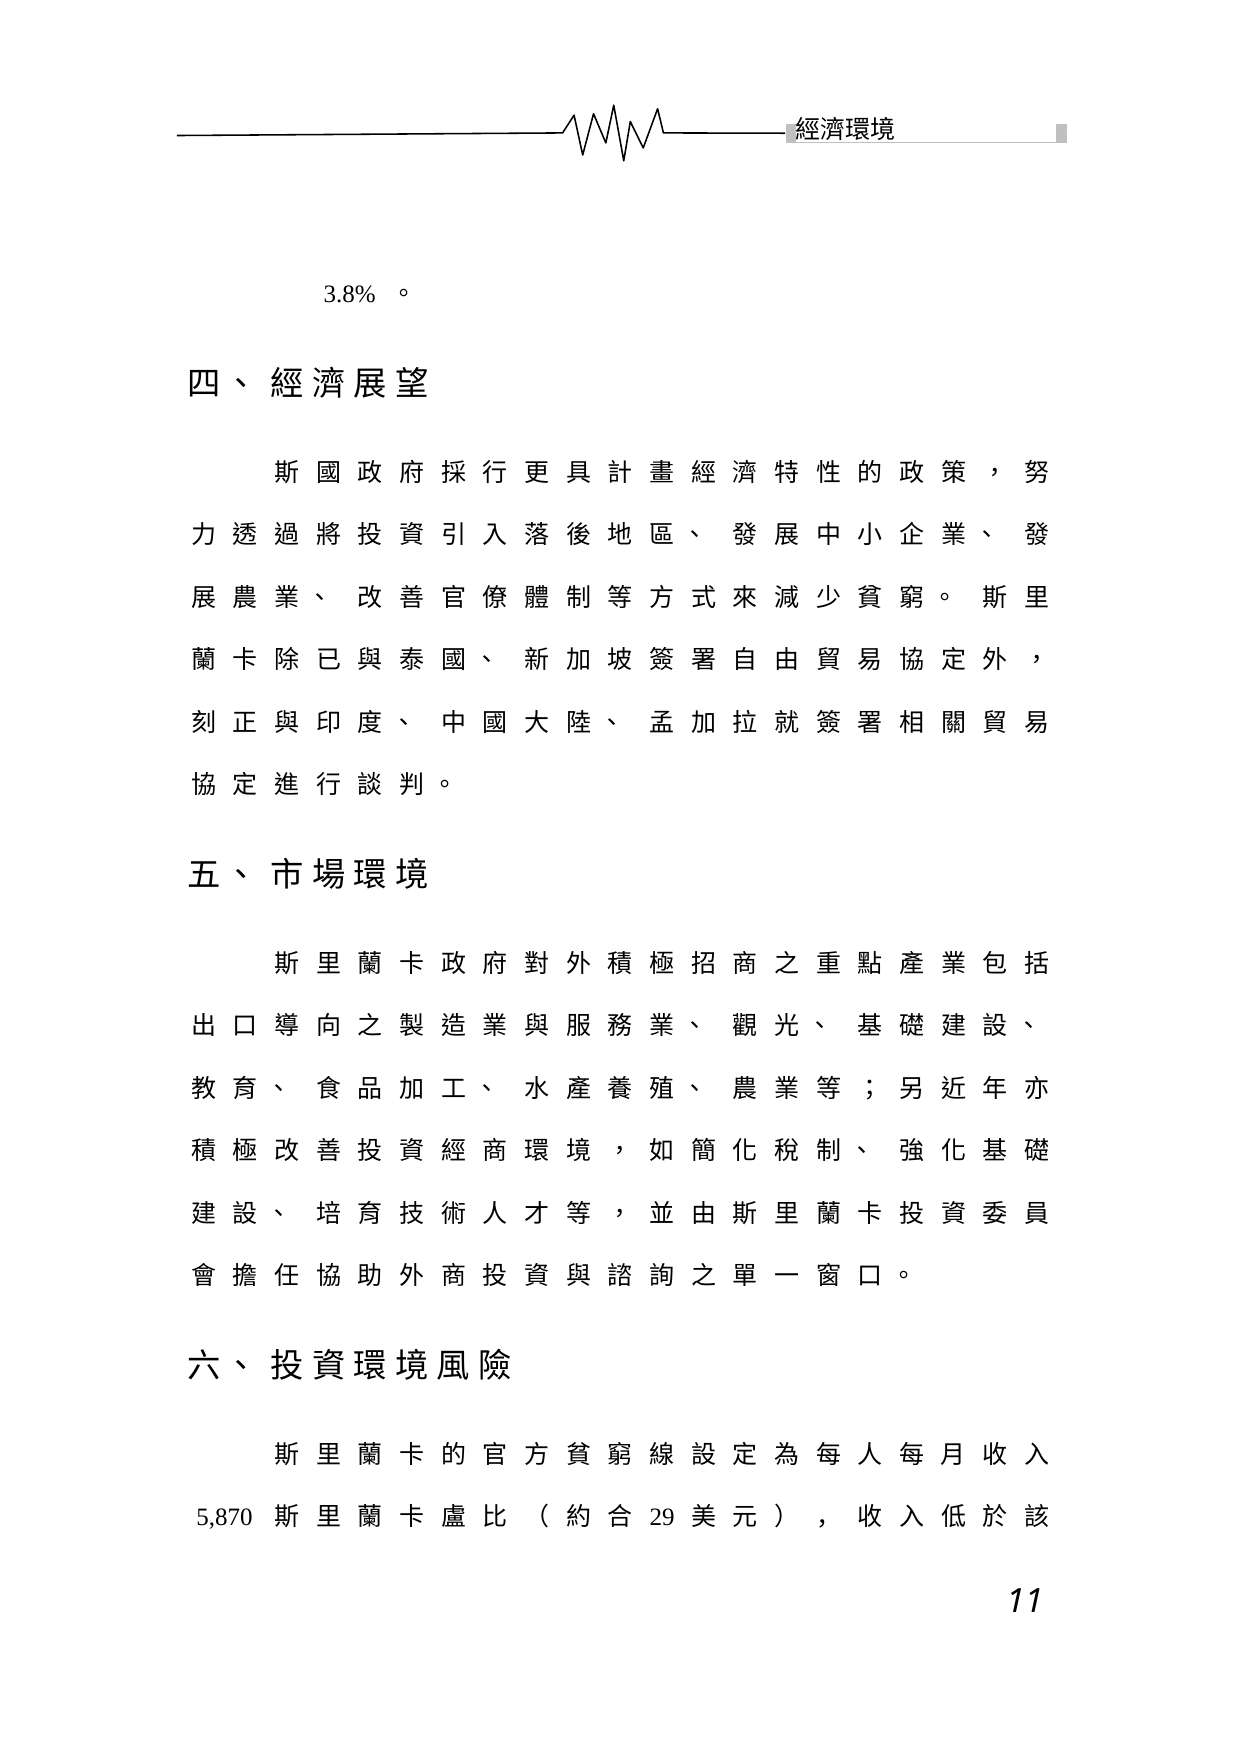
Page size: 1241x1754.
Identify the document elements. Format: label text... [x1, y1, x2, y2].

text 斯里蘭卡政府對外積極招商之重點產業包括出口導向之製造業與服務業、觀光、基礎建設、教育、食品加工、水產養殖、農業等；另近年亦積極改善投資經商環境，如簡化稅制、強化基礎建設、培育技術人才等，並由斯里蘭卡投資委員會擔任協助外商投資與諮詢之單一窗口。 [183, 920, 1058, 1295]
text 斯國政府採行更具計畫經濟特性的政策，努力透過將投資引入落後地區、發展中小企業、發展農業、改善官僚體制等方式來減少貧窮。斯里蘭卡除已與泰國、新加坡簽署自由貿易協定外，刻正與印度、中國大陸、孟加拉就簽署相關貿易協定進行談判。 [183, 429, 1058, 804]
text 斯里蘭卡的官方貧窮線設定為每人每月收入5,870斯里蘭卡盧比（約合29美元），收入低於該 [183, 1411, 1058, 1536]
text 五、市場環境 [183, 831, 1058, 893]
text 六、投資環境風險 [183, 1322, 1058, 1384]
text 四、經濟展望 [183, 339, 1058, 402]
text 3.8%。 [207, 250, 1058, 313]
